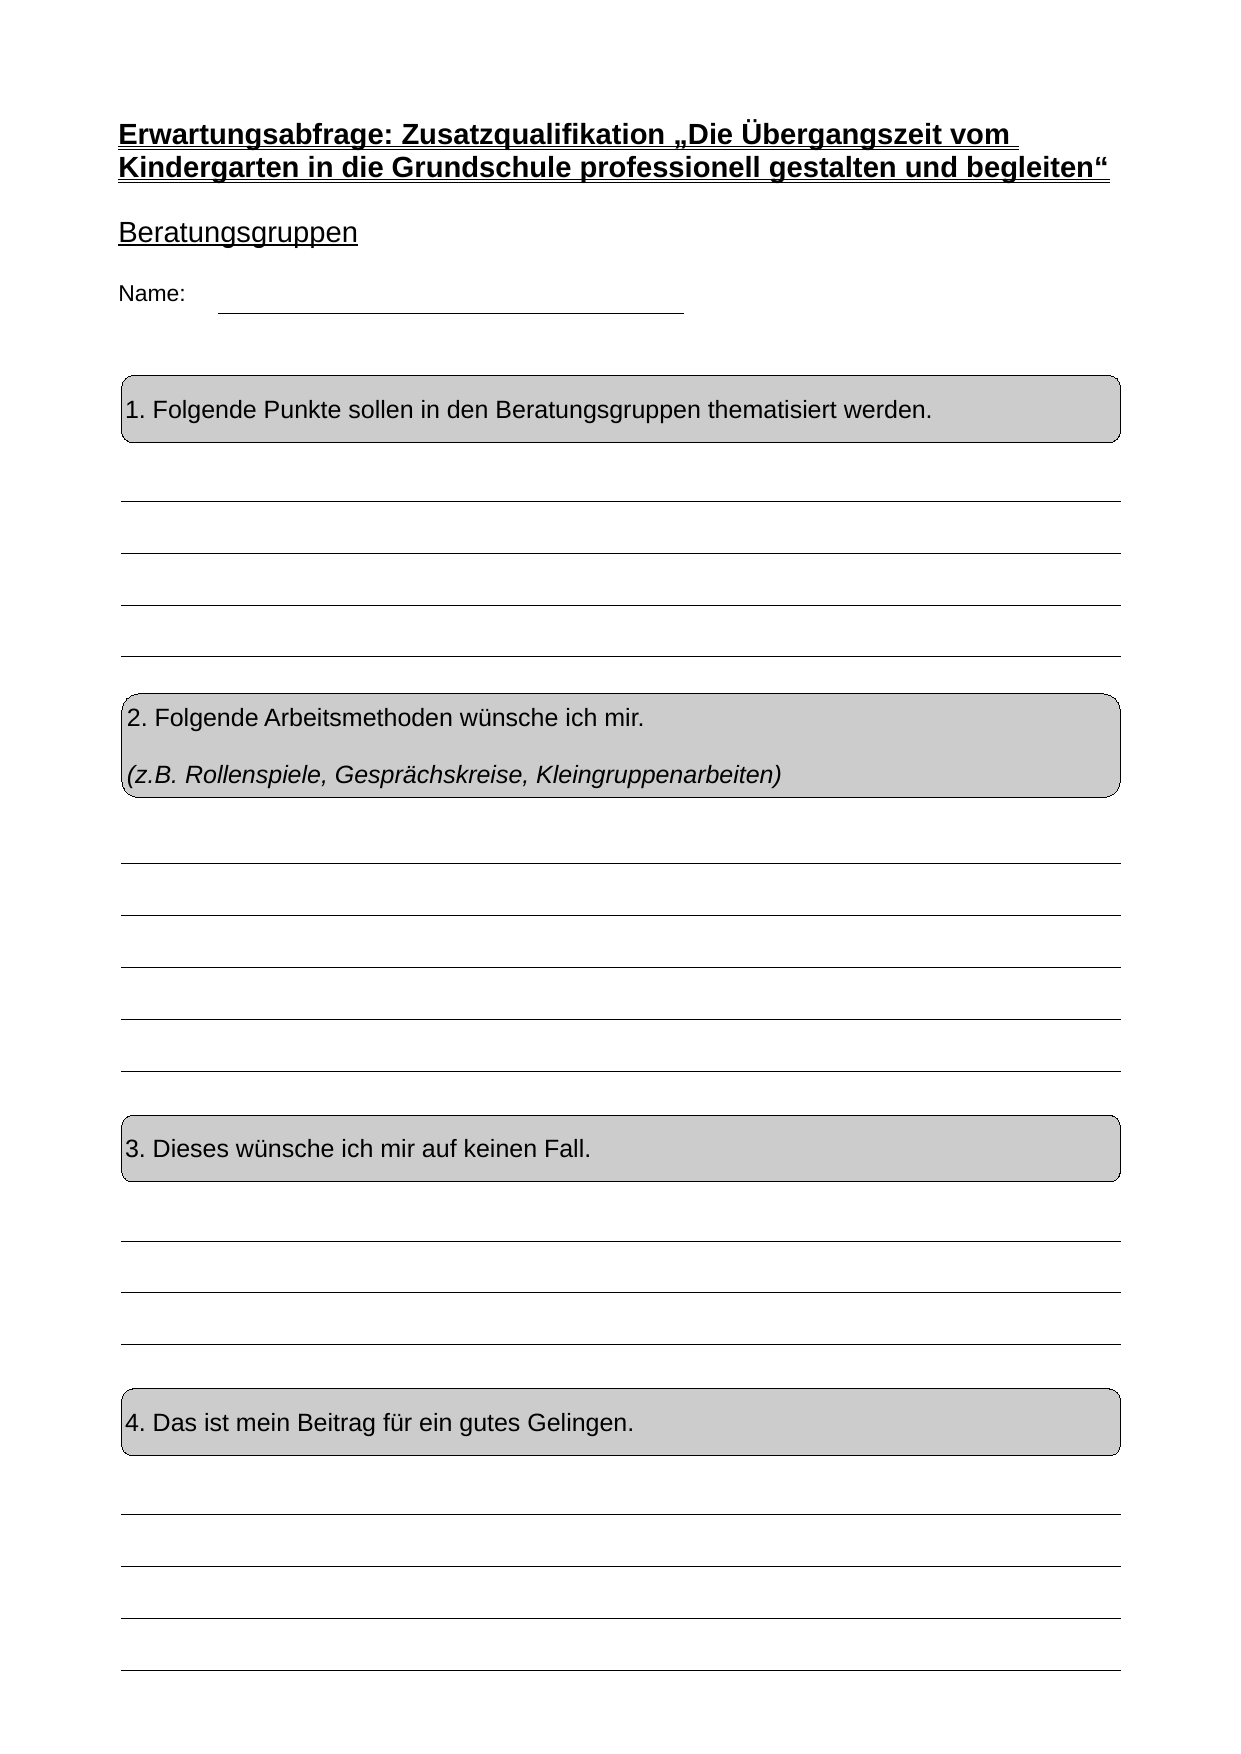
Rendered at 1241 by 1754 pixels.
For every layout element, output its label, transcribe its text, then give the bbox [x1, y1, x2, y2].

text Name: [118, 281, 1122, 307]
text Erwartungsabfrage: Zusatzqualifikation „Die Übergangszeit vom Kindergarten in die Grundschule professionell gestalten und begleiten“ [118, 118, 1122, 183]
text Beratungsgruppen [118, 216, 1122, 248]
